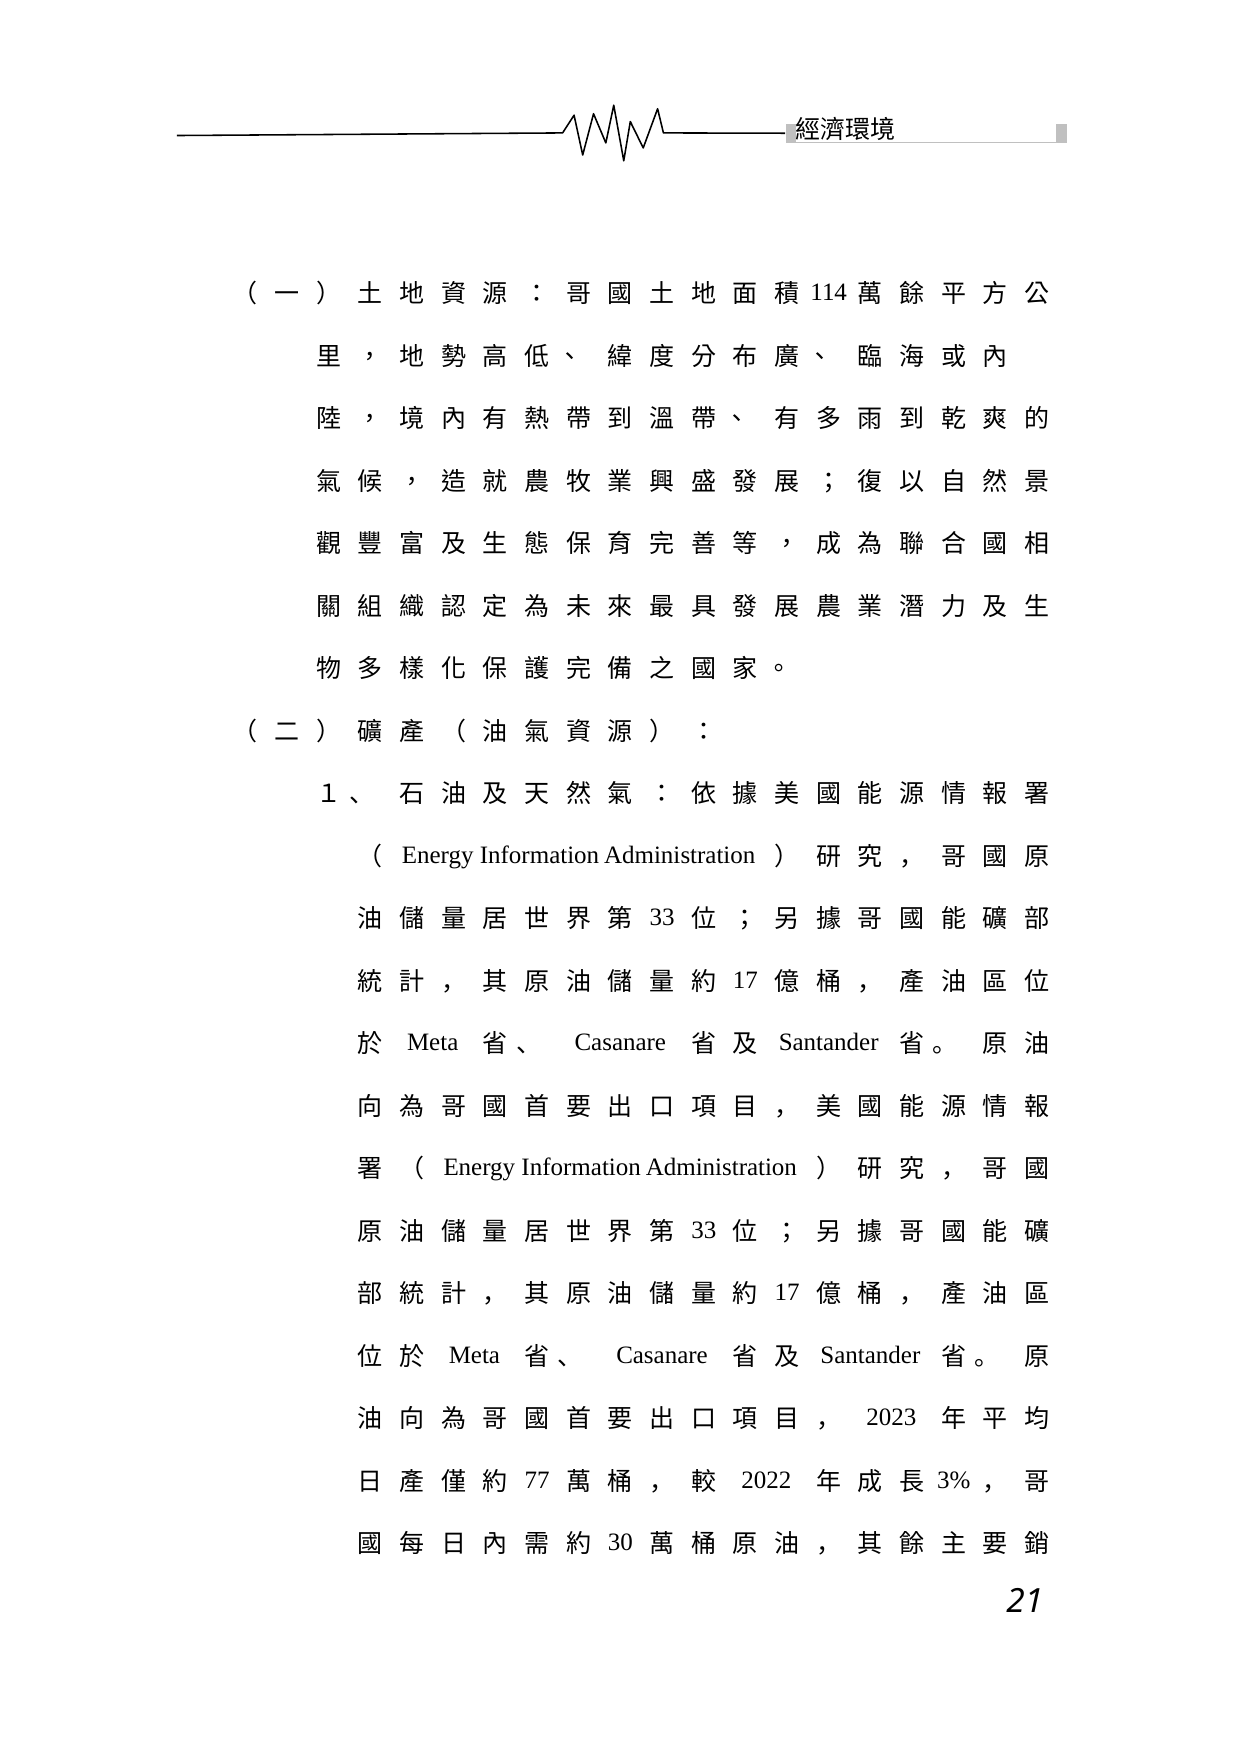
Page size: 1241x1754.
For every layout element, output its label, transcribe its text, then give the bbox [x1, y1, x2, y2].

text （一）土地資源：哥國土地面積114萬餘平方公里，地勢高低、緯度分布廣、臨海或內陸，境內有熱帶到溫帶、有多雨到乾爽的氣候，造就農牧業興盛發展；復以自然景觀豐富及生態保育完善等，成為聯合國相關組織認定為未來最具發展農業潛力及生物多樣化保護完備之國家。 [207, 250, 1058, 688]
text （二）礦產（油氣資源）： [207, 688, 1058, 750]
text １、石油及天然氣：依據美國能源情報署（Energy Information Administration）研究，哥國原油儲量居世界第33位；另據哥國能礦部統計，其原油儲量約17億桶，產油區位於Meta省、Casanare省及Santander省。原油向為哥國首要出口項目，美國能源情報署（Energy Information Administration）研究，哥國原油儲量居世界第33位；另據哥國能礦部統計，其原油儲量約17億桶，產油區位於Meta省、Casanare省及Santander省。原油向為哥國首要出口項目，2023年平均日產僅約77萬桶，較2022年成長3%，哥國每日內需約30萬桶原油，其餘主要銷 [281, 750, 1058, 1563]
